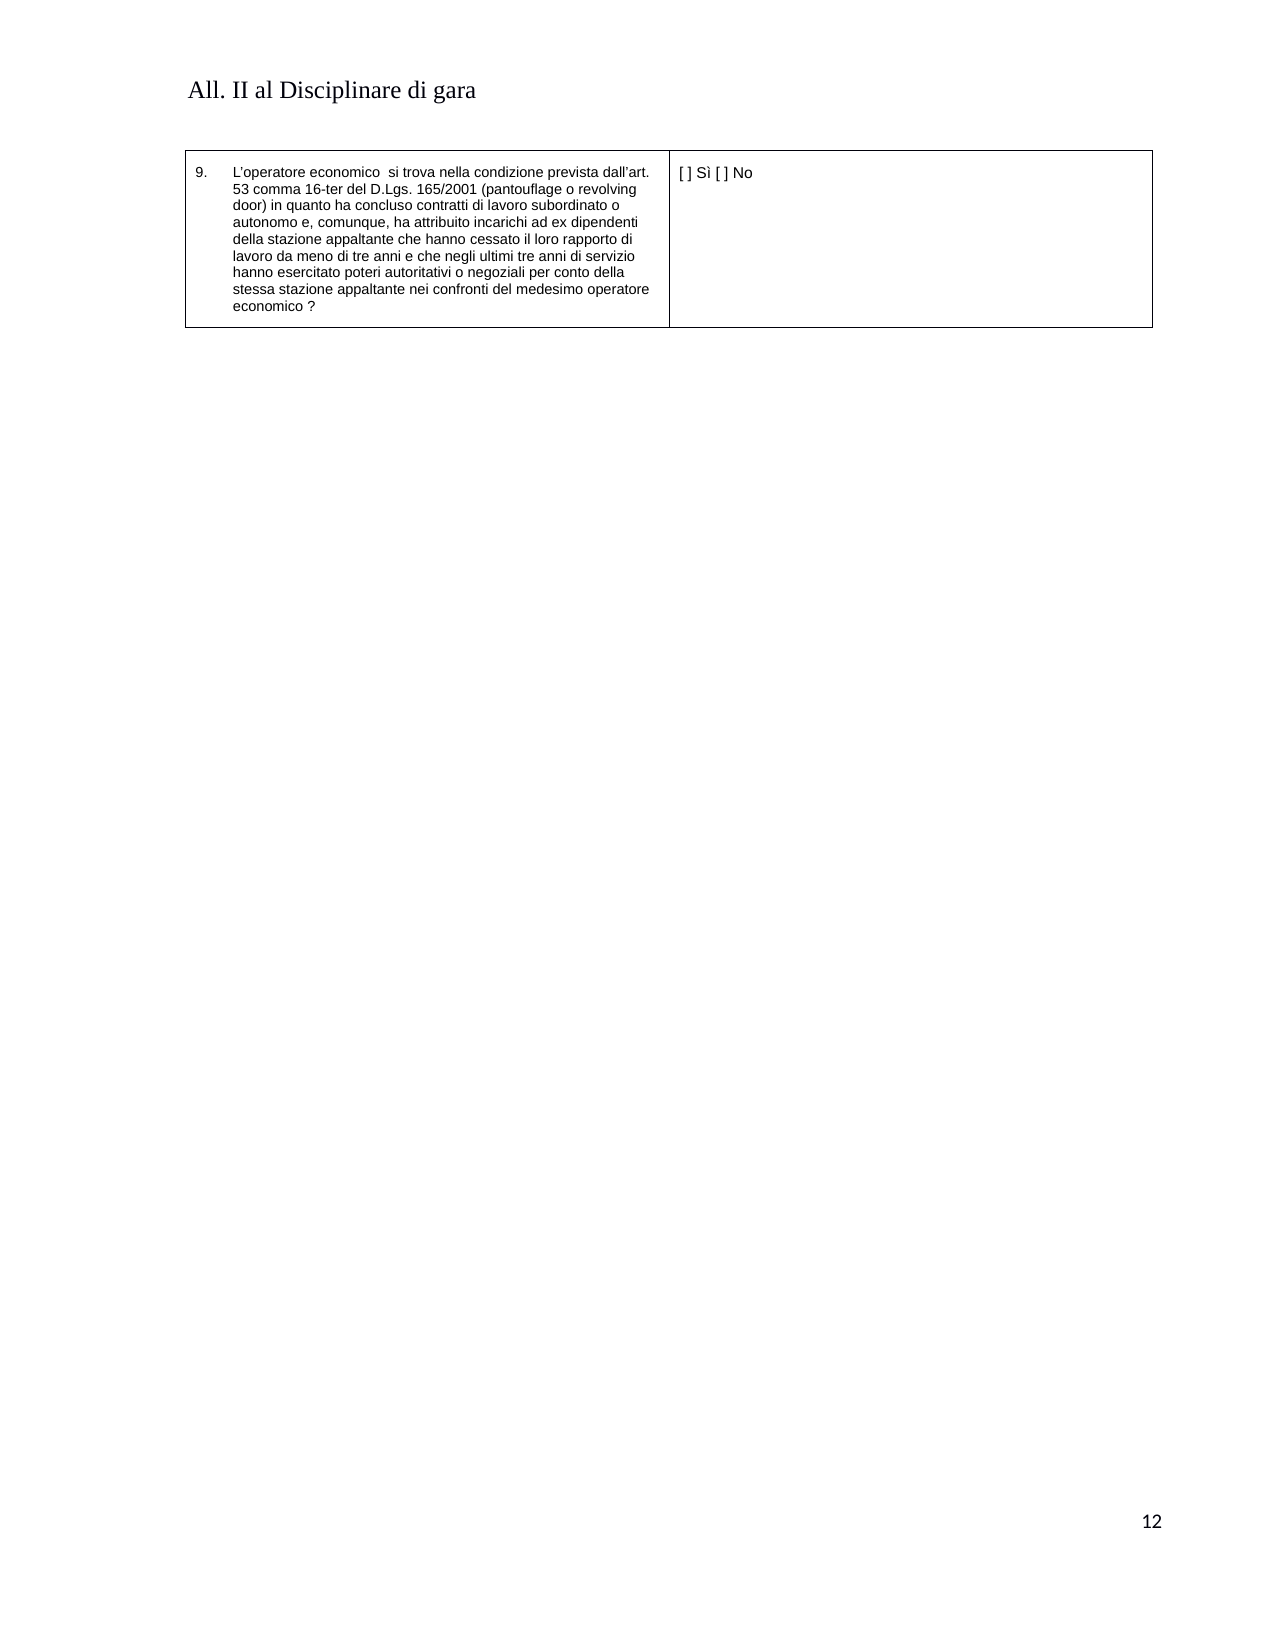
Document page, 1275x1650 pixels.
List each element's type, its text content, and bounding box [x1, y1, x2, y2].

table_cell L’operatore economico si trova nella condizione prevista dall’art. 53 comma 16-ter del D.Lgs. 165/2001 (pantouflage o revolving door) in quanto ha concluso contratti di lavoro subordinato o autonomo e, comunque, ha attribuito incarichi ad ex dipendenti della stazione appaltante che hanno cessato il loro rapporto di lavoro da meno di tre anni e che negli ultimi tre anni di servizio hanno esercitato poteri autoritativi o negoziali per conto della stessa stazione appaltante nei confronti del medesimo operatore economico ? [186, 151, 669, 327]
table_cell [ ] Sì [ ] No [670, 151, 1152, 327]
